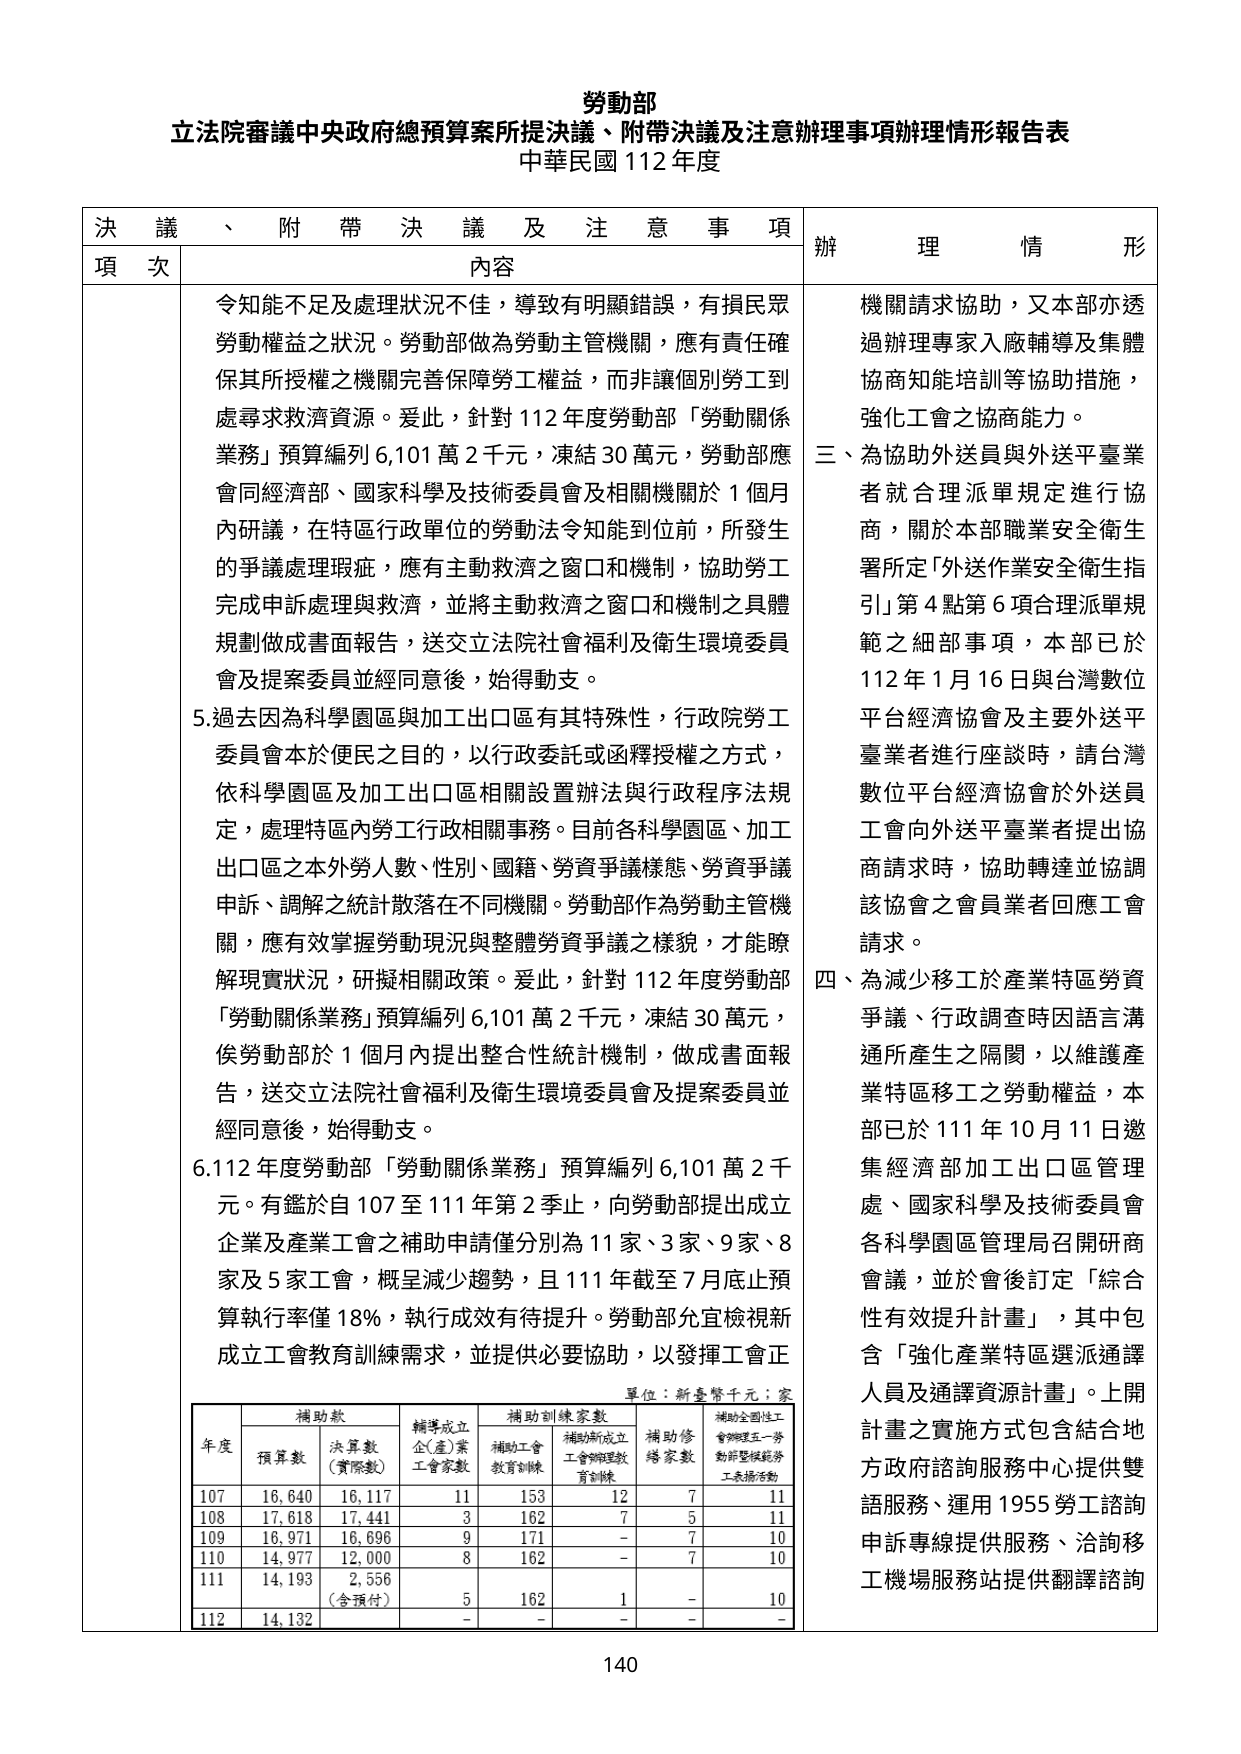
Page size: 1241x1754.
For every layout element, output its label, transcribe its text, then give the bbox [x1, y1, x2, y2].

picture [190, 1385, 796, 1631]
table_header 辦理情形 [804, 208, 1157, 284]
table_cell 內容 [181, 246, 803, 284]
table_cell 項次 [83, 246, 180, 284]
table_header 決議、附帶決議及注意事項 [83, 208, 803, 245]
table_cell [83, 285, 180, 1631]
table_cell 令知能不足及處理狀況不佳，導致有明顯錯誤，有損民眾勞動權益之狀況。勞動部做為勞動主管機關，應有責任確保其所授權之機關完善保障勞工權益，而非讓個別勞工到處尋求救濟資源。爰此，針對112年度勞動部「勞動關係業務」預算編列6,101萬2千元，凍結30萬元，勞動部應會同經濟部、國家科學及技術委員會及相關機關於1個月內研議，在特區行政單位的勞動法令知能到位前，所發生的爭議處理瑕疵，應有主動救濟之窗口和機制，協助勞工完成申訴處理與救濟，並將主動救濟之窗口和機制之具體規劃做成書面報告，送交立法院社會福利及衛生環境委員會及提案委員並經同意後，始得動支。 5.過去因為科學園區與加工出口區有其特殊性，行政院勞工委員會本於便民之目的，以行政委託或函釋授權之方式，依科學園區及加工出口區相關設置辦法與行政程序法規定，處理特區內勞工行政相關事務。目前各科學園區、加工出口區之本外勞人數、性別、國籍、勞資爭議樣態、勞資爭議申訴、調解之統計散落在不同機關。勞動部作為勞動主管機關，應有效掌握勞動現況與整體勞資爭議之樣貌，才能瞭解現實狀況，研擬相關政策。爰此，針對112年度勞動部「勞動關係業務」預算編列6,101萬2千元，凍結30萬元，俟勞動部於1個月內提出整合性統計機制，做成書面報告，送交立法院社會福利及衛生環境委員會及提案委員並經同意後，始得動支。 6.112年度勞動部「勞動關係業務」預算編列6,101萬2千元。有鑑於自107至111年第2季止，向勞動部提出成立企業及產業工會之補助申請僅分別為11家、3家、9家、8家及5家工會，概呈減少趨勢，且111年截至7月底止預算執行率僅18%，執行成效有待提升。勞動部允宜檢視新成立工會教育訓練需求，並提供必要協助，以發揮工會正 [181, 285, 803, 1631]
table_cell 本部業於112年3月7日以勞動會1字第1120120094E號函送書面報告資料予立法院，經立法院社會福利及衛生環境委員會於112年10月5日會議審查，同意動支，並經立法院112年11月8日台立院議字第1120703392號函復在案，茲摘述內容如下： 為強化派遣勞工保護法制，勞動基準法業於108年度增(修)訂派遣勞工重大權益保護相關規定，並於109年1月17日訂定「派遣事業單位及承攬事業單位認定指導原則」，避免事業單位假藉承攬契約脫免勞動派遣相關規定。另配合前開法令增(修)訂，本部業於111年4月7日完成修訂派遣勞工權益相關行政指導，俾供派遣勞工、派遣事業單位及要派單位遵循及參考，並持續辦理專案勞動檢查，及針對違法派遣業者辦理勞動法令教育講習，輔導有關業者確實遵守法令，以確保派遣勞工權益。 為落實非典型勞動者之勞動權益保障，本部提供勞工組織工會及團體協商之各種補助及獎勵措施，除補助工會及人民團體採辦理教育活動之形式，協助前開勞工成立工會外，亦補助新成立1年內之工會辦理教育訓練，以提升工會幹部知能，加速其會務有效運作。另為確保派遣勞工產(職)業工會之團體協商權，本部業以108年1月31日勞動關2字第1080125196號函，說明派遣勞工所加入之產(職)業工會是否符合團體協約法第6條「協商資格」之認定方式，勞資雙方如遇協商資格認定疑義，均可向各地勞動主管機關請求協助，又本部亦透過辦理專家入廠輔導及集體協商知能培訓等協助措施，強化工會之協商能力。 為協助外送員與外送平臺業者就合理派單規定進行協商，關於本部職業安全衛生署所定「外送作業安全衛生指引」第4點第6項合理派單規範之細部事項，本部已於112年1月16日與台灣數位平台經濟協會及主要外送平臺業者進行座談時，請台灣數位平台經濟協會於外送員工會向外送平臺業者提出協商請求時，協助轉達並協調該協會之會員業者回應工會請求。 為減少移工於產業特區勞資爭議、行政調查時因語言溝通所產生之隔閡，以維護產業特區移工之勞動權益，本部已於111年10月11日邀集經濟部加工出口區管理處、國家科學及技術委員會各科學園區管理局召開研商會議，並於會後訂定「綜合性有效提升計畫」，其中包含「強化產業特區選派通譯人員及通譯資源計畫」。上開計畫之實施方式包含結合地方政府諮詢服務中心提供雙語服務、運用1955勞工諮詢申訴專線提供服務、洽詢移工機場服務站提供翻譯諮詢服務、非營利組織陪同外國人接受詢問方案提供翻譯協助、結合內政部移民署通譯人員資料庫提供翻譯服務、評估產業特區設置通譯服務及強化通譯服務管道等，本部請經濟部加工出口區管理處、國家科學及技術委員會各科學園區管理局合力推動，並訂有考核機制，俾協助解決產業特區內勞資雙方爭議與溝通，保障移工權益，促進勞雇和諧。 為使科學園區與加工出口區(以下簡稱產業特區)內勞工遇有勞資爭議時，能獲得有效救濟資源及協處，以維護勞動權益，本部已於111年10月11日邀集經濟部加工出口區管理處、國家科學及技術委員會各科學園區管理局及所涉地方政府召開研商會議，協調前開行政機關朝便民方向辦理，如產業特區勞工有意願向地方政府申請勞資爭議調解，則由地方政府直接受理並進行調解，並請產業特區設置主動救濟窗口，讓勞工有明確申訴處理機制。至有關勞動基準法等勞動法令規範所定之申訴、檢舉、陳情等，因涉勞動檢查及公權力介入行為，雖確實無法依循勞工意願自由選擇地方政府或產業特區辦理，惟為使勞資爭議處理流程更為便民，本部已於112年1月4日再與產業特區及所涉地方政府共同研議可行作法，達成決議採單一窗口之方向辦理，如產業特區內勞工遇有勞資爭議需申訴、陳情、調解、勞檢時，向地方政府申請調解、或陳情請求之事項包含產業特區與地方政府處理權責，且其明確表達希望地方政府為單一窗口時，地方政府依原與產業特區業務分工方式，移請依法妥處，並綜整案件辦理結果一併回復陳情人，俾使勞工能清楚獲知案件辦理情形。 現行經濟部加工出口區管理處之科技產業園區(下稱科技產業園區)、及國家科學及技術委員會之科學園區(下稱科學園區)依其專區設置管理條例，針對勞工行政事項有管轄權。另地方政府依勞動法規，就勞工行政事項有管轄權，又不相隸屬之行政機關，基於發揮共同一體之行政機能，應於其權限範圍內互相協助。基於管轄權所生移工相關統計數據分散各權責機關，為有效掌握各產業特區移工勞資爭議現況與整體勞資爭議態樣，本部已於111年10月18日洽科學園區及科技產業園區，每月定期提供移工人數、性別、國籍、勞資爭議樣態、勞資爭議申訴等數據，並定期回報統計；另於同年12月建立整合統計機制，並於本部網站統計資料查詢網提供科技產業園區及科學園區移工上開相關資訊，供外界查詢。 為鼓勵勞工籌組工會，本部訂定各項輔導勞工籌組工會及推動工會會務發展措施，以縮短勞工籌組工會摸索期，排除工會成立初期之會務運作資源不足之情形。109年至111年因受疫情影響，致相關教育訓練及活動基於防疫考量而暫停或延後辦理。惟目前國內疫情已趨緩，112年度將持續輔導工會積極辦理，相關協助及輔導措施如下： 鼓勵籌組工會： 為協助有意願籌組企業工會或產業工會之勞工成立工會，本部積極推動協助組織工會三部曲，分別在勞工組織工會前、籌組中及組織成立新工會後，提供勞工各種補助及獎勵措施。除補助工會及人民團體採辦理教育活動之形式，協助前開勞工成立工會外，本部亦補助新成立1年內之工會辦理教育訓練，以提升工會幹部知能，加速其會務有效運作。 此外，鑑於過往新成立工會多有因資金不足致運作困難之情事，爰本部自108年起規劃提供獎勵金予新成立之工會，藉以協助其會務運作，並鼓勵尚未成立工會之事業單位勞工籌組工會。 協助工會會務發展措施： 補助工會運用行動通訊軟體(LINE@)傳遞訊息，提升工會會務效率，提高工會向心力。 補助工會辦理因應人工智慧科技發展趨勢教育訓練課程，以提升工會會員於數位時代下應具備之專業知能。 補助全國性及區域性工會聯合組織及本部直屬工會辦理教育訓練，以提升工會幹部及會員勞動意識。 辦理青年及女性工會幹部培訓活動，培養青年及女性工會幹部人才，進一步促進工會發展。 積極宣導及推動前開協助措施：有關輔導工會籌組及協助工會發展之相關措施，皆公告於本部官方網站，方便民眾及工會查閱、下載。另於112年度開始受理申請時，除通知本部主管之工會外，亦請直轄市政府、縣(市)政府協助轉知所轄之工會。 工會法於100年修正施行以來，本部秉持工會組織自由化等原則，以促進工會正常運作及發展，並解除工會組織之不必要管制，爰工會法第8條第1項已明定，工會得依需要籌組聯合組織，其中名稱、屬性(如產業工會之聯合組織、職業工會之聯合組織或產業及職業工會之聯合組織)、區域(如工會之聯合係以區域劃分者，應於聯合組織章程中明定其組織區域)及層級(如產業工會之聯合組織可能有全國級或縣(市)級等規範，仍應於聯合組織章程中定之)。另，因工會名稱攸關其成立目的、性質、成員之認同及與其他團體之識別，且為使外界得以清楚辨識工會組織之層級、區域範圍及屬性，爰本部將以兼顧工會發展及外界民眾可得清楚辨識之原則下，朝有利於勞工團結權之行使方向，持續與各地方主管機關共同協助輔導勞工籌組工會。有關立法院所提工會法之修正意見，本部已錄案作為促進工會組織自由化之重要研析參據，後續並將廣泛蒐集工會團體之建言，審慎推動工會法制檢討評估。 基於保障勞工團結權與工會運作實務需要，及考量企業分割之特殊性，本部為兼顧企業工會及分割後新成立子公司之勞工權益，使勞工之結社權及各項工會職權得以行使，不受事業單位之不當干預，業以111年4月11日勞動關1字第1110136268號函知各地方主管機關，轄內工會如有分立情事時，應輔導其依工會法相關規定意旨辦理分立程序。另，為避免雇主對於複數工會所生互動、權利行使有不當干預，甚或影響勞工之集體勞動權，工會法已設有不當勞動行為裁決制度，目的即在於保障勞工團結權、協商權及爭議權之行使，並強化督促雇主不得因此對勞工為不利之待遇或以其他不當方式影響、妨礙工會運作及自主性等不當勞動行為之情形。又為能有效遏阻雇主相關不當行為之發生，本部前已研議工會法第45條罰鍰額度提高，該修正條文業經總統於111年11月30日公布，並自112年1月16日施行。有關立法院所提工會法之修正意見，本部已錄案作為保障勞工團結權之行使之重要研析參據，後續並將廣泛蒐集工會團體之建言，審慎推動工會法制檢討評估。 為使勞資雙方依團體協約法展開團體協商，透過簽訂團體協約，穩定勞動關係，促進勞資和諧，本部除積極持續辦理集體協商人才培訓、專家入廠輔導勞資協商及獎勵工會簽訂團體協約等行政措施外，並業於111年11月18日發布「團體協約之協商會議注意事項」，除協助勞資雙方建立團體協商程序之具體架構，並特別明訂勞資雙方運用視訊方式完成協商等相關原則，避免協商會議受疫情因素影響延後或暫停舉行，以供勞資雙方遵循。截至111年第4季簽訂團體協約有效份數為872份（112年第3季簽訂團體協約有效份數為871份），較100年第1季舊法時期44份大幅成長，故以長期觀之，本部透過多元輔導、獎勵及研訂行政規則等各項措施，對團體協約有效件數成長，有相當成效。 我國於99年簽定《海峽兩岸經濟合作架構協議》(ECFA)，為協助國內傳統產業及中小企業與勞工因應貿易自由化衝擊，本部依據行政院99年核定之「因應貿易自由化產業調整支援方案」(下稱支援方案)及104年12月30日發布之「因應貿易自由化調整支援條例」(下稱支援條例)，依產業可能受影響情形，針對其所屬企業及勞工，提供調整支援措施。本部係就支援方案提供可能受影響企業及勞工預防性輔導措施，雖支援方案已於108年12月31日屆期，經洽支持條例主管機關經濟部表示，該部將視後續ECFA未來走向或CPTPP洽簽結果作滾動式調整；而支援條例旨為強化產業或企業全球競爭力，並營造其發展優良環境及取得貿易自由化訊息，明定各中央目的事業主管機關應採取適當之調整支援措施，具有宣示政府協助因應貿易自由化之決心。爰在支援方案屆期後，各目的事業主管機關仍得依據支援條例第4條規定，寬列經費推動各項預防性輔導，持續辦理貿易自由化業務，以降低對國內產業及勞工之衝擊。 [804, 285, 1157, 1631]
